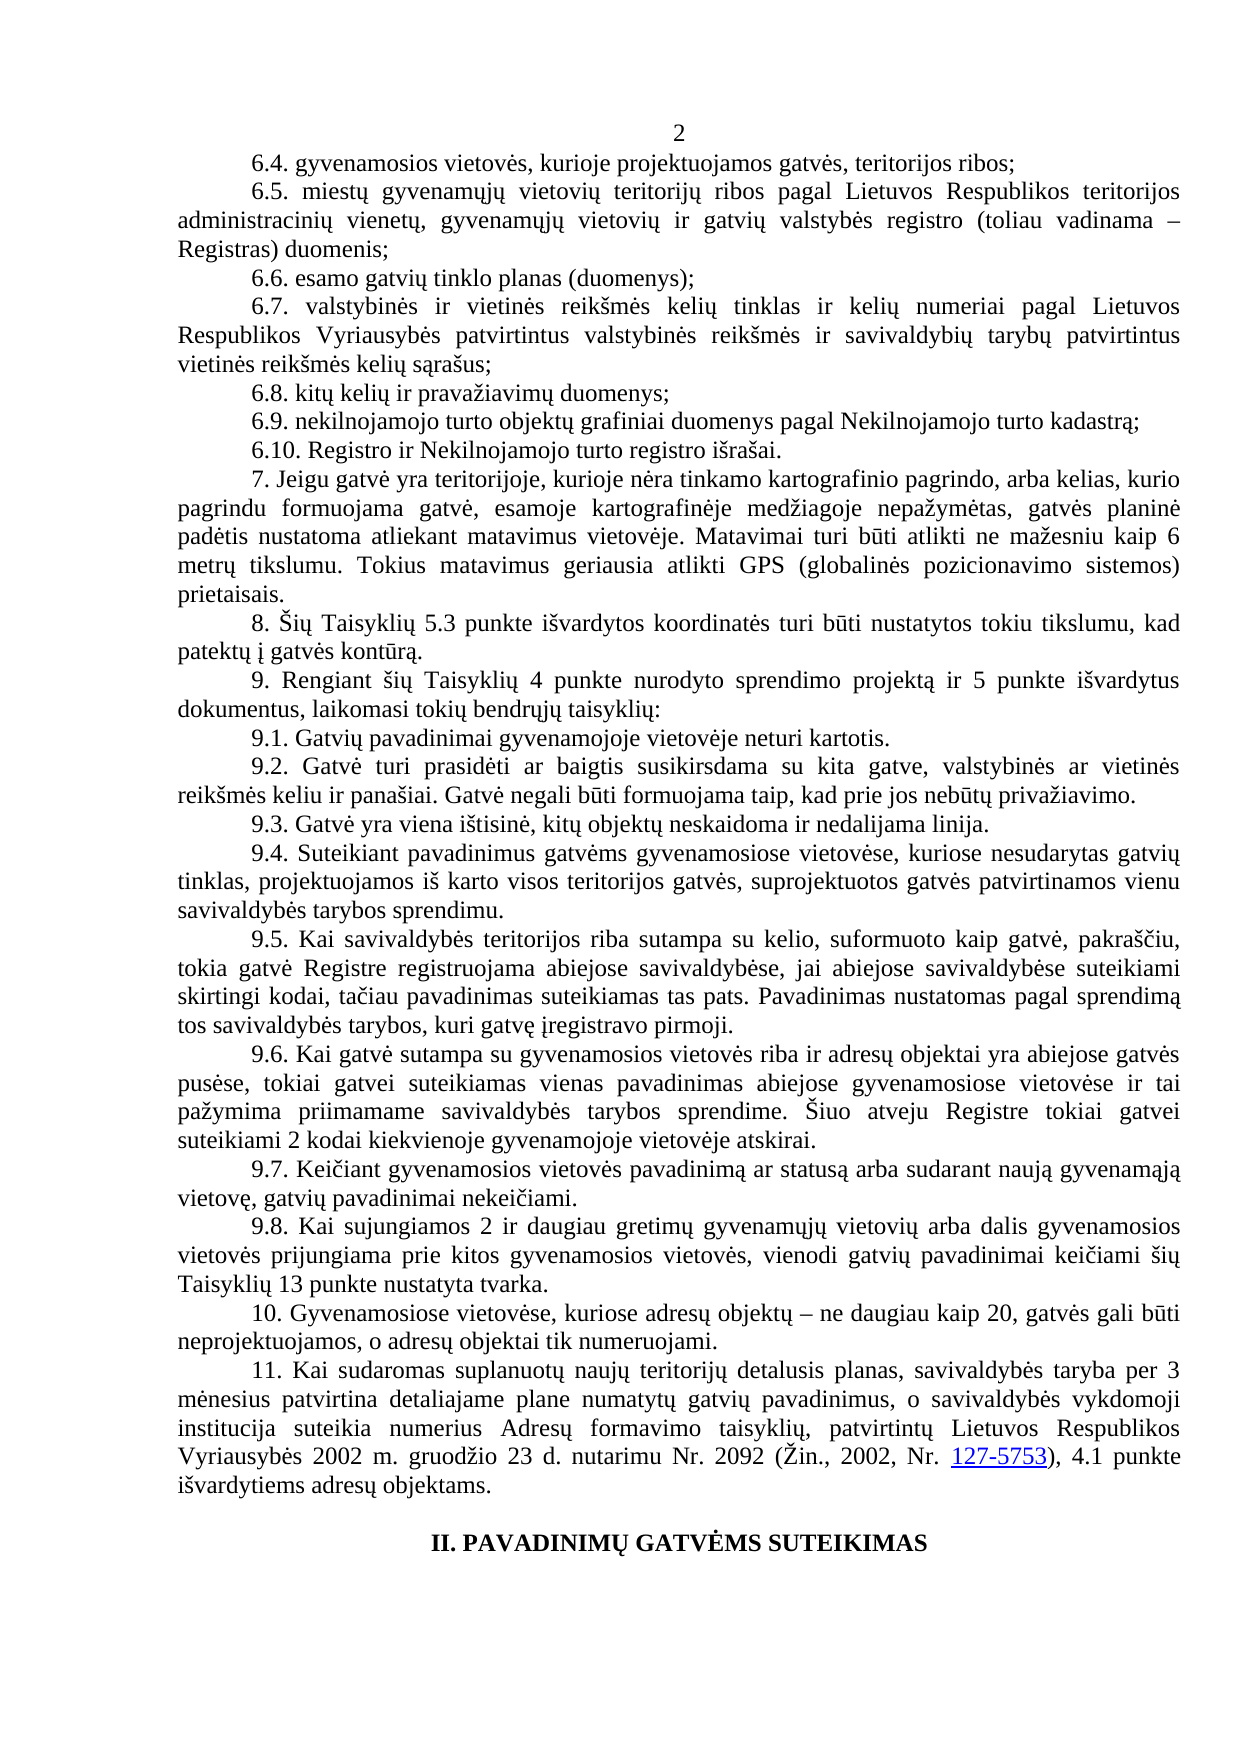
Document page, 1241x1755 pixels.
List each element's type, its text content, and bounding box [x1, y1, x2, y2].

text 9.7. Keičiant gyvenamosios vietovės pavadinimą ar statusą arba sudarant naują gyvenamąją vietovę, gatvių pavadinimai nekeičiami. [177, 1154, 1181, 1211]
text 9.5. Kai savivaldybės teritorijos riba sutampa su kelio, suformuoto kaip gatvė, pakraščiu, tokia gatvė Registre registruojama abiejose savivaldybėse, jai abiejose savivaldybėse suteikiami skirtingi kodai, tačiau pavadinimas suteikiamas tas pats. Pavadinimas nustatomas pagal sprendimą tos savivaldybės tarybos, kuri gatvę įregistravo pirmoji. [177, 924, 1181, 1039]
text 6.5. miestų gyvenamųjų vietovių teritorijų ribos pagal Lietuvos Respublikos teritorijos administracinių vienetų, gyvenamųjų vietovių ir gatvių valstybės registro (toliau vadinama – Registras) duomenis; [177, 176, 1181, 263]
text 9.1. Gatvių pavadinimai gyvenamojoje vietovėje neturi kartotis. [177, 723, 1181, 751]
text 11. Kai sudaromas suplanuotų naujų teritorijų detalusis planas, savivaldybės taryba per 3 mėnesius patvirtina detaliajame plane numatytų gatvių pavadinimus, o savivaldybės vykdomoji institucija suteikia numerius Adresų formavimo taisyklių, patvirtintų Lietuvos Respublikos Vyriausybės 2002 m. gruodžio 23 d. nutarimu Nr. 2092 (Žin., 2002, Nr. 127-5753), 4.1 punkte išvardytiems adresų objektams. [177, 1355, 1181, 1499]
text 9.8. Kai sujungiamos 2 ir daugiau gretimų gyvenamųjų vietovių arba dalis gyvenamosios vietovės prijungiama prie kitos gyvenamosios vietovės, vienodi gatvių pavadinimai keičiami šių Taisyklių 13 punkte nustatyta tvarka. [177, 1211, 1181, 1298]
text II. PAVADINIMŲ GATVĖMS SUTEIKIMAS [177, 1528, 1181, 1556]
text 10. Gyvenamosiose vietovėse, kuriose adresų objektų – ne daugiau kaip 20, gatvės gali būti neprojektuojamos, o adresų objektai tik numeruojami. [177, 1298, 1181, 1355]
text 6.9. nekilnojamojo turto objektų grafiniai duomenys pagal Nekilnojamojo turto kadastrą; [177, 406, 1181, 435]
text 9.6. Kai gatvė sutampa su gyvenamosios vietovės riba ir adresų objektai yra abiejose gatvės pusėse, tokiai gatvei suteikiamas vienas pavadinimas abiejose gyvenamosiose vietovėse ir tai pažymima priimamame savivaldybės tarybos sprendime. Šiuo atveju Registre tokiai gatvei suteikiami 2 kodai kiekvienoje gyvenamojoje vietovėje atskirai. [177, 1039, 1181, 1154]
text 8. Šių Taisyklių 5.3 punkte išvardytos koordinatės turi būti nustatytos tokiu tikslumu, kad patektų į gatvės kontūrą. [177, 608, 1181, 665]
text 7. Jeigu gatvė yra teritorijoje, kurioje nėra tinkamo kartografinio pagrindo, arba kelias, kurio pagrindu formuojama gatvė, esamoje kartografinėje medžiagoje nepažymėtas, gatvės planinė padėtis nustatoma atliekant matavimus vietovėje. Matavimai turi būti atlikti ne mažesniu kaip 6 metrų tikslumu. Tokius matavimus geriausia atlikti GPS (globalinės pozicionavimo sistemos) prietaisais. [177, 464, 1181, 608]
text 6.8. kitų kelių ir pravažiavimų duomenys; [177, 378, 1181, 406]
text 6.4. gyvenamosios vietovės, kurioje projektuojamos gatvės, teritorijos ribos; [177, 148, 1181, 176]
text 9.4. Suteikiant pavadinimus gatvėms gyvenamosiose vietovėse, kuriose nesudarytas gatvių tinklas, projektuojamos iš karto visos teritorijos gatvės, suprojektuotos gatvės patvirtinamos vienu savivaldybės tarybos sprendimu. [177, 838, 1181, 924]
text 6.7. valstybinės ir vietinės reikšmės kelių tinklas ir kelių numeriai pagal Lietuvos Respublikos Vyriausybės patvirtintus valstybinės reikšmės ir savivaldybių tarybų patvirtintus vietinės reikšmės kelių sąrašus; [177, 291, 1181, 378]
text 6.10. Registro ir Nekilnojamojo turto registro išrašai. [177, 435, 1181, 464]
text 9.3. Gatvė yra viena ištisinė, kitų objektų neskaidoma ir nedalijama linija. [177, 809, 1181, 838]
text 9.2. Gatvė turi prasidėti ar baigtis susikirsdama su kita gatve, valstybinės ar vietinės reikšmės keliu ir panašiai. Gatvė negali būti formuojama taip, kad prie jos nebūtų privažiavimo. [177, 751, 1181, 809]
text 6.6. esamo gatvių tinklo planas (duomenys); [177, 263, 1181, 291]
text 9. Rengiant šių Taisyklių 4 punkte nurodyto sprendimo projektą ir 5 punkte išvardytus dokumentus, laikomasi tokių bendrųjų taisyklių: [177, 665, 1181, 723]
